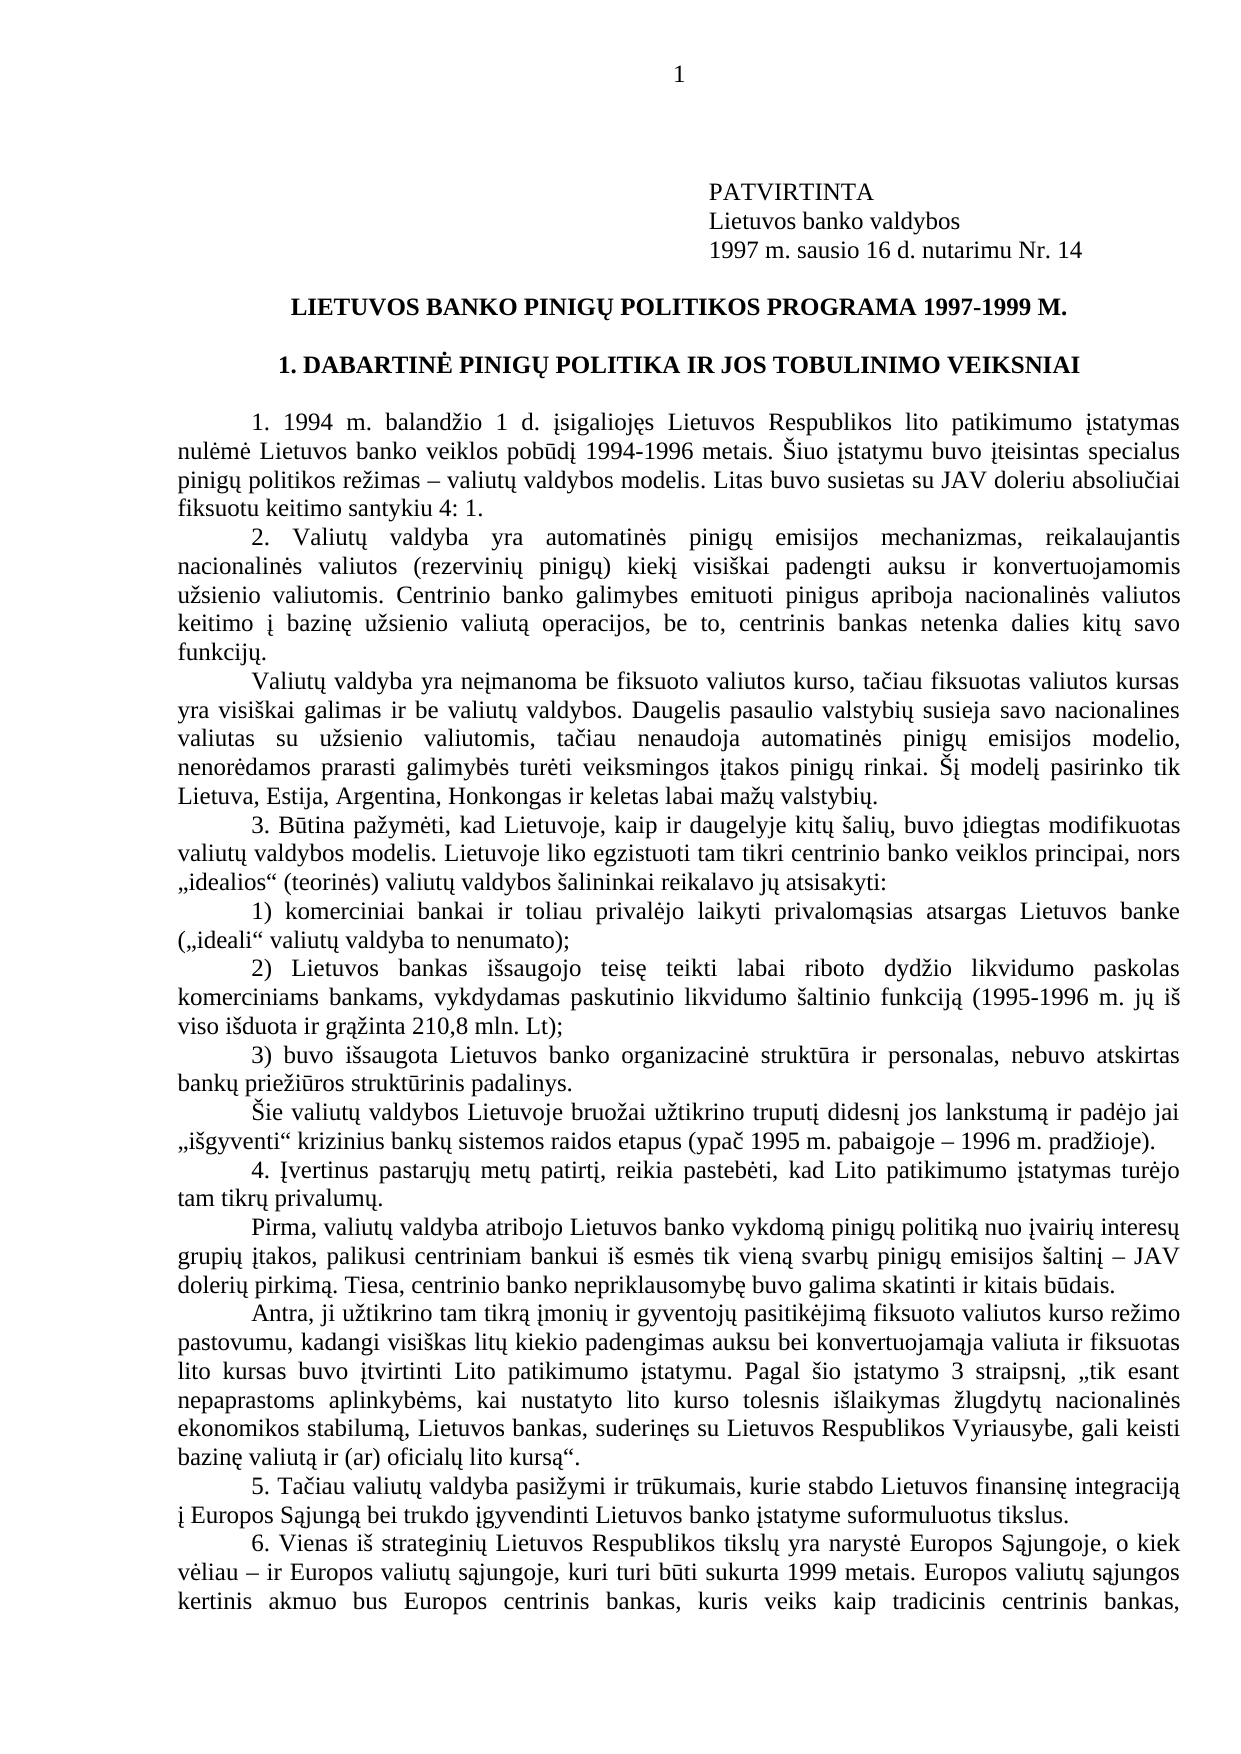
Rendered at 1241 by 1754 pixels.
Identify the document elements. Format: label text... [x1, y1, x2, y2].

text Šie valiutų valdybos Lietuvoje bruožai užtikrino truputį didesnį jos lankstumą ir padėjo jai „išgyventi“ krizinius bankų sistemos raidos etapus (ypač 1995 m. pabaigoje – 1996 m. pradžioje). [177, 1097, 1181, 1155]
text PATVIRTINTA [177, 177, 1181, 206]
text Pirma, valiutų valdyba atribojo Lietuvos banko vykdomą pinigų politiką nuo įvairių interesų grupių įtakos, palikusi centriniam bankui iš esmės tik vieną svarbų pinigų emisijos šaltinį – JAV dolerių pirkimą. Tiesa, centrinio banko nepriklausomybę buvo galima skatinti ir kitais būdais. [177, 1212, 1181, 1298]
text 1. Dabartinė pinigų politika ir jos tobulinimo veiksniai [177, 350, 1181, 378]
text 5. Tačiau valiutų valdyba pasižymi ir trūkumais, kurie stabdo Lietuvos finansinę integraciją į Europos Sąjungą bei trukdo įgyvendinti Lietuvos banko įstatyme suformuluotus tikslus. [177, 1471, 1181, 1528]
text 2. Valiutų valdyba yra automatinės pinigų emisijos mechanizmas, reikalaujantis nacionalinės valiutos (rezervinių pinigų) kiekį visiškai padengti auksu ir konvertuojamomis užsienio valiutomis. Centrinio banko galimybes emituoti pinigus apriboja nacionalinės valiutos keitimo į bazinę užsienio valiutą operacijos, be to, centrinis bankas netenka dalies kitų savo funkcijų. [177, 522, 1181, 666]
text 1997 m. sausio 16 d. nutarimu Nr. 14 [177, 235, 1181, 263]
text Lietuvos banko valdybos [177, 206, 1181, 235]
text 2) Lietuvos bankas išsaugojo teisę teikti labai riboto dydžio likvidumo paskolas komerciniams bankams, vykdydamas paskutinio likvidumo šaltinio funkciją (1995-1996 m. jų iš viso išduota ir grąžinta 210,8 mln. Lt); [177, 953, 1181, 1040]
text 3. Būtina pažymėti, kad Lietuvoje, kaip ir daugelyje kitų šalių, buvo įdiegtas modifikuotas valiutų valdybos modelis. Lietuvoje liko egzistuoti tam tikri centrinio banko veiklos principai, nors „idealios“ (teorinės) valiutų valdybos šalininkai reikalavo jų atsisakyti: [177, 810, 1181, 896]
text 4. Įvertinus pastarųjų metų patirtį, reikia pastebėti, kad Lito patikimumo įstatymas turėjo tam tikrų privalumų. [177, 1155, 1181, 1212]
text 1) komerciniai bankai ir toliau privalėjo laikyti privalomąsias atsargas Lietuvos banke („ideali“ valiutų valdyba to nenumato); [177, 896, 1181, 953]
text 6. Vienas iš strateginių Lietuvos Respublikos tikslų yra narystė Europos Sąjungoje, o kiek vėliau – ir Europos valiutų sąjungoje, kuri turi būti sukurta 1999 metais. Europos valiutų sąjungos kertinis akmuo bus Europos centrinis bankas, kuris veiks kaip tradicinis centrinis bankas, [177, 1528, 1181, 1615]
text LIETUVOS BANKO PINIGŲ POLITIKOS PROGRAMA 1997-1999 m. [177, 292, 1181, 321]
text 3) buvo išsaugota Lietuvos banko organizacinė struktūra ir personalas, nebuvo atskirtas bankų priežiūros struktūrinis padalinys. [177, 1040, 1181, 1097]
text Valiutų valdyba yra neįmanoma be fiksuoto valiutos kurso, tačiau fiksuotas valiutos kursas yra visiškai galimas ir be valiutų valdybos. Daugelis pasaulio valstybių susieja savo nacionalines valiutas su užsienio valiutomis, tačiau nenaudoja automatinės pinigų emisijos modelio, nenorėdamos prarasti galimybės turėti veiksmingos įtakos pinigų rinkai. Šį modelį pasirinko tik Lietuva, Estija, Argentina, Honkongas ir keletas labai mažų valstybių. [177, 666, 1181, 810]
text 1. 1994 m. balandžio 1 d. įsigaliojęs Lietuvos Respublikos lito patikimumo įstatymas nulėmė Lietuvos banko veiklos pobūdį 1994-1996 metais. Šiuo įstatymu buvo įteisintas specialus pinigų politikos režimas – valiutų valdybos modelis. Litas buvo susietas su JAV doleriu absoliučiai fiksuotu keitimo santykiu 4: 1. [177, 407, 1181, 522]
text Antra, ji užtikrino tam tikrą įmonių ir gyventojų pasitikėjimą fiksuoto valiutos kurso režimo pastovumu, kadangi visiškas litų kiekio padengimas auksu bei konvertuojamąja valiuta ir fiksuotas lito kursas buvo įtvirtinti Lito patikimumo įstatymu. Pagal šio įstatymo 3 straipsnį, „tik esant nepaprastoms aplinkybėms, kai nustatyto lito kurso tolesnis išlaikymas žlugdytų nacionalinės ekonomikos stabilumą, Lietuvos bankas, suderinęs su Lietuvos Respublikos Vyriausybe, gali keisti bazinę valiutą ir (ar) oficialų lito kursą“. [177, 1298, 1181, 1471]
